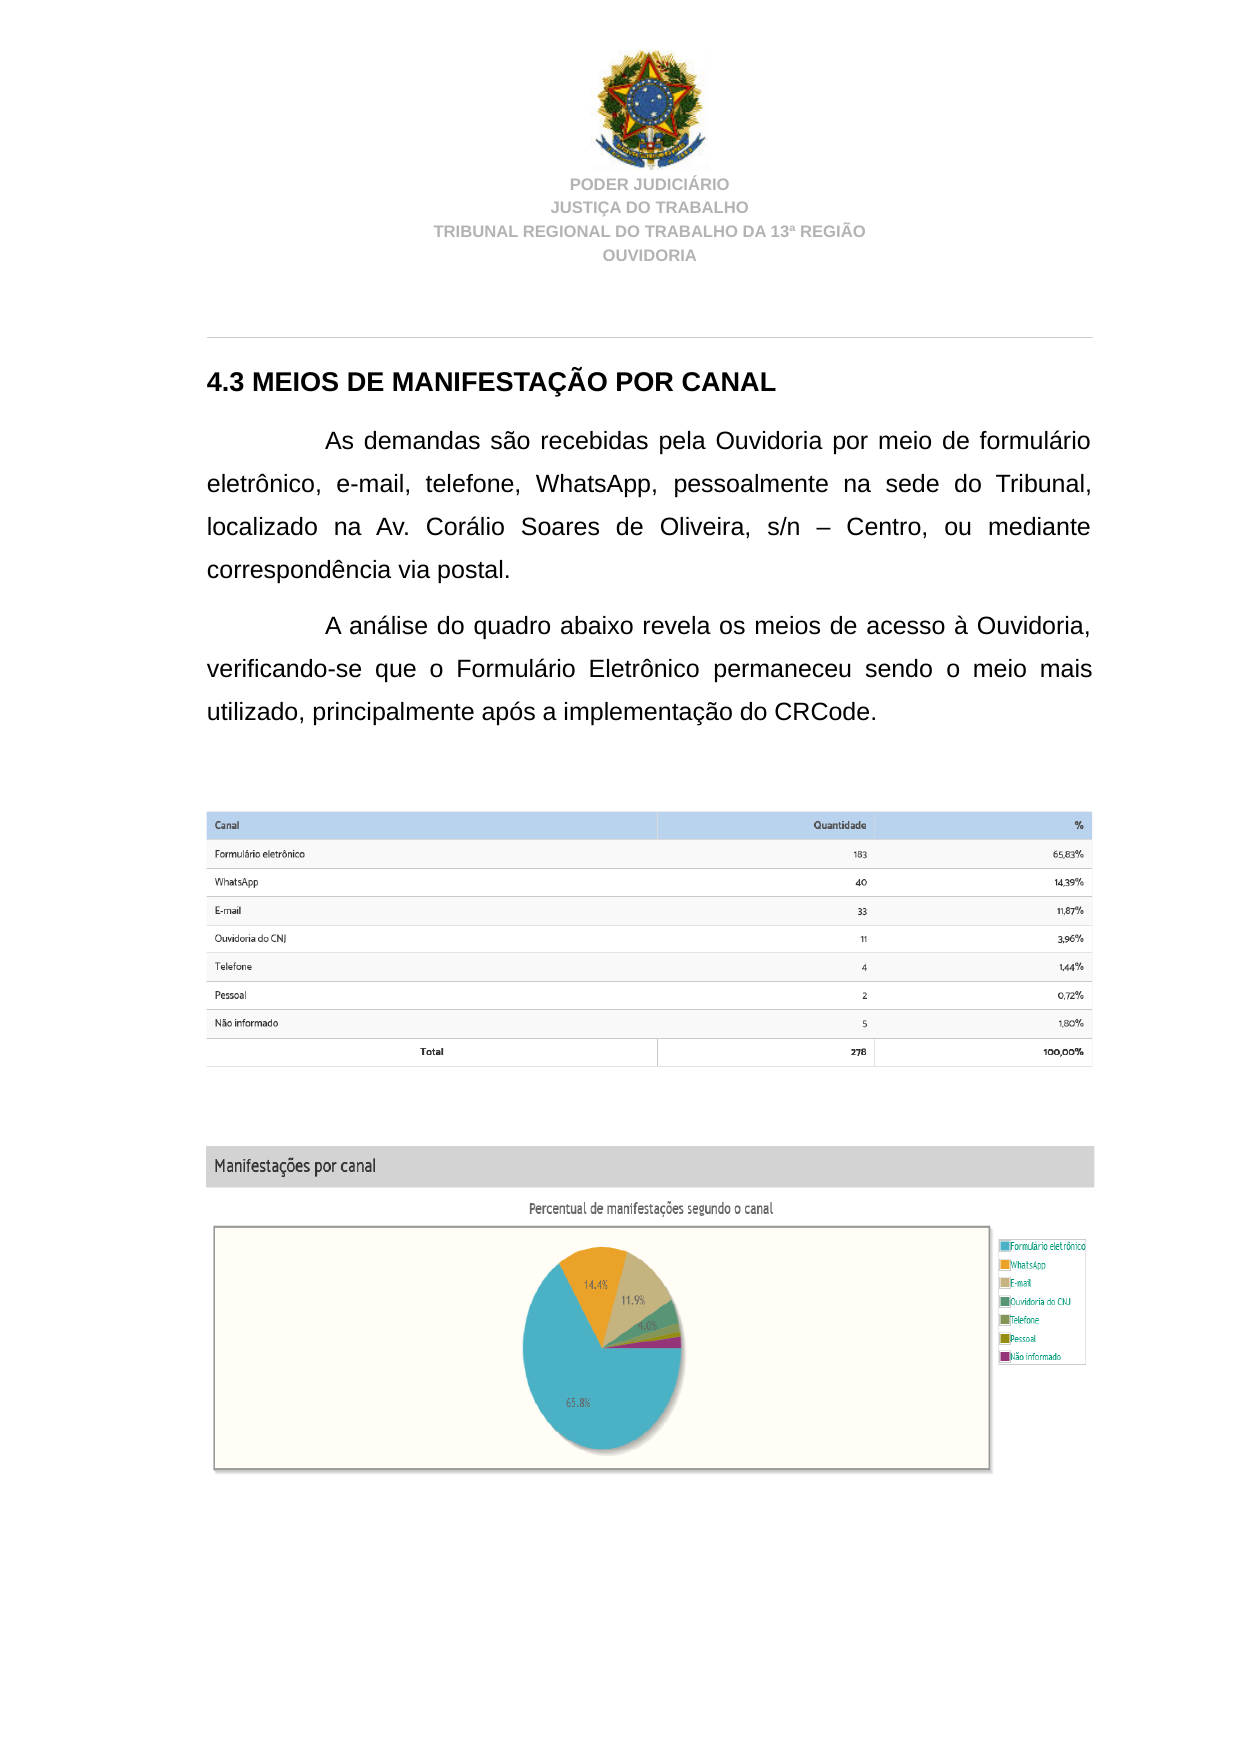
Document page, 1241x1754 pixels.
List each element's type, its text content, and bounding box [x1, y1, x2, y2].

picture [590, 50, 709, 170]
text As demandas são recebidas pela Ouvidoria por meio de formulário eletrônico, e-mail, telefone, WhatsApp, pessoalmente na sede do Tribunal, localizado na Av. Corálio Soares de Oliveira, s/n – Centro, ou mediante correspondência via postal. [207, 426, 1093, 584]
picture [206, 808, 1093, 1073]
picture [206, 1142, 1095, 1477]
list 4.3 MEIOS DE MANIFESTAÇÃO POR CANAL [171, 366, 1093, 398]
text A análise do quadro abaixo revela os meios de acesso à Ouvidoria, verificando-se que o Formulário Eletrônico permaneceu sendo o meio mais utilizado, principalmente após a implementação do CRCode. [207, 611, 1093, 726]
